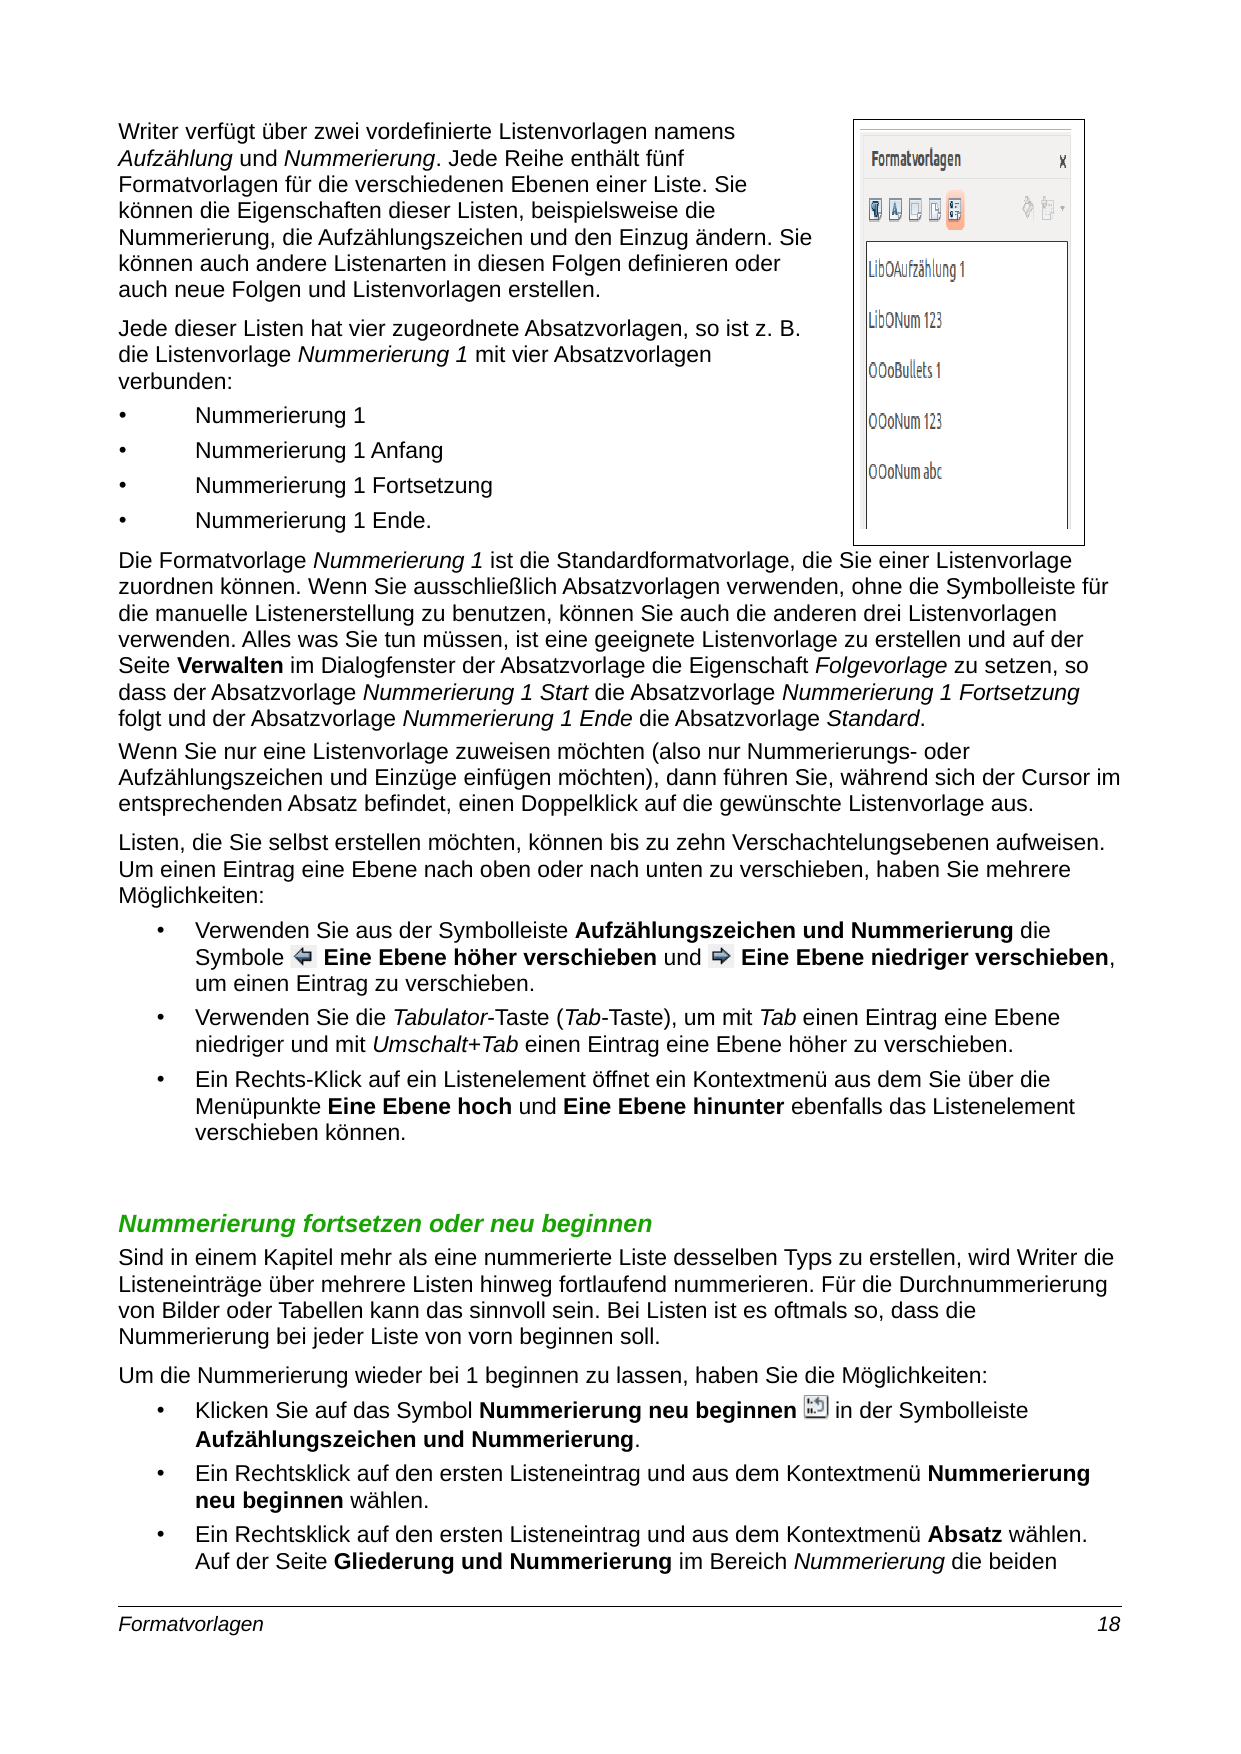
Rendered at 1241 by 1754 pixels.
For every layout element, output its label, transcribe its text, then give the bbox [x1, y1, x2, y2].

subtitle Nummerierung fortsetzen oder neu beginnen [118, 1209, 1122, 1238]
text Writer verfügt über zwei vordefinierte Listenvorlagen namens Aufzählung und Nummerierung. Jede Reihe enthält fünf Formatvorlagen für die verschiedenen Ebenen einer Liste. Sie können die Eigenschaften dieser Listen, beispielsweise die Nummerierung, die Aufzählungszeichen und den Einzug ändern. Sie können auch andere Listenarten in diesen Folgen definieren oder auch neue Folgen und Listenvorlagen erstellen. [118, 118, 827, 303]
list Ein Rechts-Klick auf ein Listenelement öffnet ein Kontextmenü aus dem Sie über die Menüpunkte Eine Ebene hoch und Eine Ebene hinunter ebenfalls das Listenelement verschieben können. [156, 1064, 1122, 1145]
text Sind in einem Kapitel mehr als eine nummerierte Liste desselben Typs zu erstellen, wird Writer die Listeneinträge über mehrere Listen hinweg fortlaufend nummerieren. Für die Durchnummerierung von Bilder oder Tabellen kann das sinnvoll sein. Bei Listen ist es oftmals so, dass die Nummerierung bei jeder Liste von vorn beginnen soll. [118, 1244, 1122, 1349]
list Die Formatvorlage Nummerierung 1 ist die Standardformatvorlage, die Sie einer Listenvorlage zuordnen können. Wenn Sie ausschließlich Absatzvorlagen verwenden, ohne die Symbolleiste für die manuelle Listenerstellung zu benutzen, können Sie auch die anderen drei Listenvorlagen verwenden. Alles was Sie tun müssen, ist eine geeignete Listenvorlage zu erstellen und auf der Seite Verwalten im Dialogfenster der Absatzvorlage die Eigenschaft Folgevorlage zu setzen, so dass der Absatzvorlage Nummerierung 1 Start die Absatzvorlage Nummerierung 1 Fortsetzung folgt und der Absatzvorlage Nummerierung 1 Ende die Absatzvorlage Standard. [118, 547, 1122, 731]
picture [707, 944, 735, 968]
text Wenn Sie nur eine Listenvorlage zuweisen möchten (also nur Nummerierungs- oder Aufzählungszeichen und Einzüge einfügen möchten), dann führen Sie, während sich der Cursor im entsprechenden Absatz befindet, einen Doppelklick auf die gewünschte Listenvorlage aus. [118, 738, 1122, 817]
list Nummerierung 1 Fortsetzung [118, 471, 827, 499]
picture [290, 945, 317, 968]
list Nummerierung 1 Ende. [118, 506, 827, 534]
list Um die Nummerierung wieder bei 1 beginnen zu lassen, haben Sie die Möglichkeiten: [118, 1362, 1122, 1388]
picture [803, 1395, 829, 1420]
list Nummerierung 1 Anfang [118, 436, 827, 464]
list Jede dieser Listen hat vier zugeordnete Absatzvorlagen, so ist z. B. die Listenvorlage Nummerierung 1 mit vier Absatzvorlagen verbunden: [118, 315, 827, 394]
list Listen, die Sie selbst erstellen möchten, können bis zu zehn Verschachtelungsebenen aufweisen. Um einen Eintrag eine Ebene nach oben oder nach unten zu verschieben, haben Sie mehrere Möglichkeiten: [118, 829, 1122, 908]
list Ein Rechtsklick auf den ersten Listeneintrag und aus dem Kontextmenü Absatz wählen. Auf der Seite Gliederung und Nummerierung im Bereich Nummerierung die beiden Optionen An diesem Absatz neu beginnen und Beginnen mit aktivieren. Im Feld rechts neben der Option Beginnen mit können Sie die Zahl eingeben, mit der die Nummerierung beginnen soll (Abbildung 6). [156, 1519, 1122, 1575]
list Klicken Sie auf das Symbol Nummerierung neu beginnen in der Symbolleiste Aufzählungszeichen und Nummerierung. [156, 1395, 1122, 1452]
list Ein Rechtsklick auf den ersten Listeneintrag und aus dem Kontextmenü Nummerierung neu beginnen wählen. [156, 1458, 1122, 1513]
list Verwenden Sie aus der Symbolleiste Aufzählungszeichen und Nummerierung die Symbole Eine Ebene höher verschieben und Eine Ebene niedriger verschieben, um einen Eintrag zu verschieben. [156, 915, 1122, 996]
list Nummerierung 1 [118, 401, 827, 429]
list Verwenden Sie die Tabulator-Taste (Tab-Taste), um mit Tab einen Eintrag eine Ebene niedriger und mit Umschalt+Tab einen Eintrag eine Ebene höher zu verschieben. [156, 1002, 1122, 1058]
picture [860, 129, 1072, 529]
